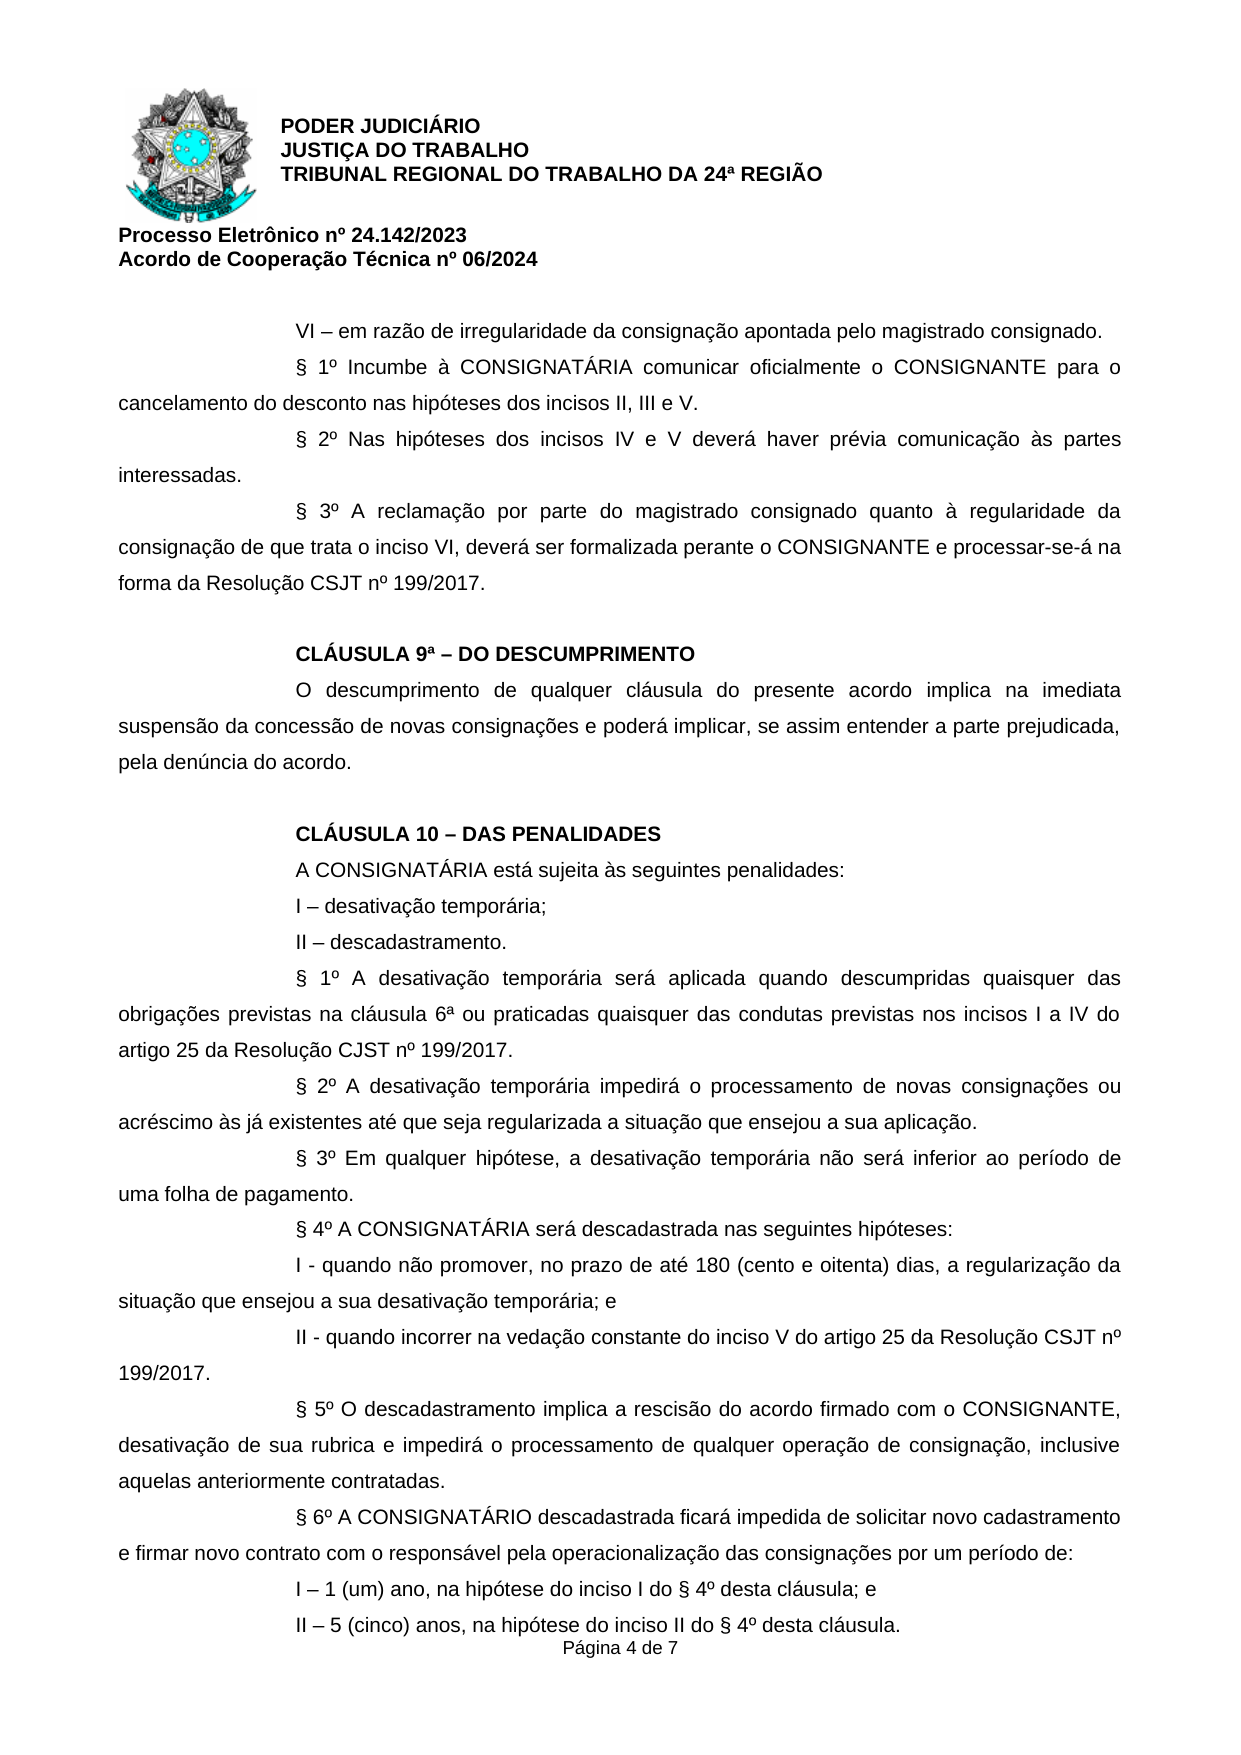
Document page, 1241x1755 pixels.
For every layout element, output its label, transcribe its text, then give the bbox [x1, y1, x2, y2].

text § 3º A reclamação por parte do magistrado consignado quanto à regularidade da consignação de que trata o inciso VI, deverá ser formalizada perante o CONSIGNANTE e processar-se-á na forma da Resolução CSJT nº 199/2017. [118, 498, 1122, 594]
text II – 5 (cinco) anos, na hipótese do inciso II do § 4º desta cláusula. [118, 1613, 1122, 1637]
text CLÁUSULA 9ª – DO DESCUMPRIMENTO [118, 642, 1122, 666]
text § 5º O descadastramento implica a rescisão do acordo firmado com o CONSIGNANTE, desativação de sua rubrica e impedirá o processamento de qualquer operação de consignação, inclusive aquelas anteriormente contratadas. [118, 1397, 1122, 1493]
text I – 1 (um) ano, na hipótese do inciso I do § 4º desta cláusula; e [118, 1577, 1122, 1601]
text VI – em razão de irregularidade da consignação apontada pelo magistrado consignado. [118, 319, 1122, 343]
text CLÁUSULA 10 – DAS PENALIDADES [118, 822, 1122, 846]
text § 2º A desativação temporária impedirá o processamento de novas consignações ou acréscimo às já existentes até que seja regularizada a situação que ensejou a sua aplicação. [118, 1073, 1122, 1133]
text O descumprimento de qualquer cláusula do presente acordo implica na imediata suspensão da concessão de novas consignações e poderá implicar, se assim entender a parte prejudicada, pela denúncia do acordo. [118, 678, 1122, 774]
text § 6º A CONSIGNATÁRIO descadastrada ficará impedida de solicitar novo cadastramento e firmar novo contrato com o responsável pela operacionalização das consignações por um período de: [118, 1505, 1122, 1565]
text A CONSIGNATÁRIA está sujeita às seguintes penalidades: [118, 858, 1122, 882]
text II – descadastramento. [118, 930, 1122, 954]
text § 2º Nas hipóteses dos incisos IV e V deverá haver prévia comunicação às partes interessadas. [118, 427, 1122, 487]
text II - quando incorrer na vedação constante do inciso V do artigo 25 da Resolução CSJT nº 199/2017. [118, 1325, 1122, 1385]
text I – desativação temporária; [118, 894, 1122, 918]
text § 3º Em qualquer hipótese, a desativação temporária não será inferior ao período de uma folha de pagamento. [118, 1145, 1122, 1205]
text I - quando não promover, no prazo de até 180 (cento e oitenta) dias, a regularização da situação que ensejou a sua desativação temporária; e [118, 1253, 1122, 1313]
text § 4º A CONSIGNATÁRIA será descadastrada nas seguintes hipóteses: [118, 1217, 1122, 1241]
text § 1º Incumbe à CONSIGNATÁRIA comunicar oficialmente o CONSIGNANTE para o cancelamento do desconto nas hipóteses dos incisos II, III e V. [118, 355, 1122, 415]
text § 1º A desativação temporária será aplicada quando descumpridas quaisquer das obrigações previstas na cláusula 6ª ou praticadas quaisquer das condutas previstas nos incisos I a IV do artigo 25 da Resolução CJST nº 199/2017. [118, 966, 1122, 1062]
